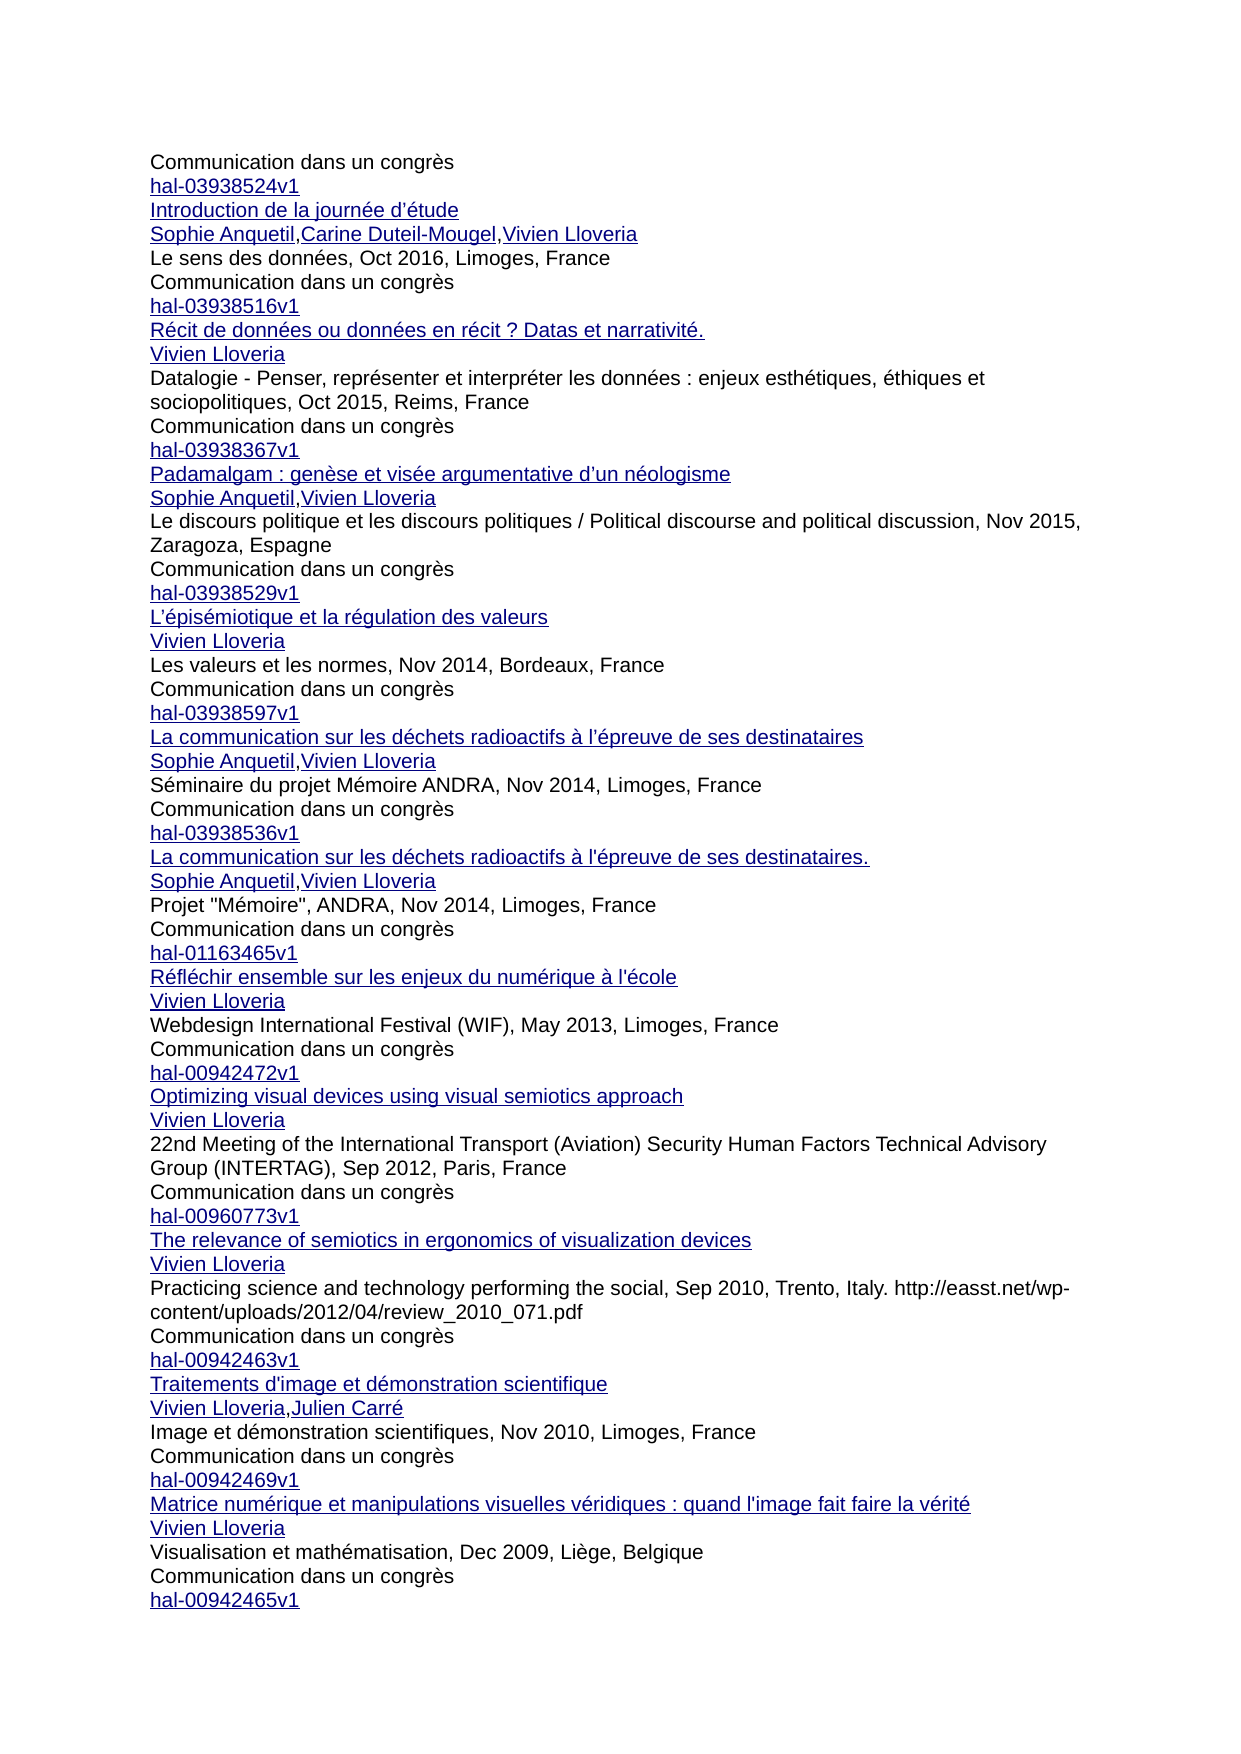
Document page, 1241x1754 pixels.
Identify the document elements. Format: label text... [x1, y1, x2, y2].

table_cell Réfléchir ensemble sur les enjeux du numérique à l'école Vivien Lloveria Webdesign International Festival (WIF), May 2013, Limoges, France Communication dans un congrès hal-00942472v1 [150, 965, 1090, 1084]
table_cell Communication dans un congrès hal-03938524v1 [150, 150, 1090, 198]
table_cell Introduction de la journée d’étude Sophie Anquetil,Carine Duteil-Mougel,Vivien Lloveria Le sens des données, Oct 2016, Limoges, France Communication dans un congrès hal-03938516v1 [150, 198, 1090, 318]
table_cell Traitements d'image et démonstration scientifique Vivien Lloveria,Julien Carré Image et démonstration scientifiques, Nov 2010, Limoges, France Communication dans un congrès hal-00942469v1 [150, 1372, 1090, 1492]
table_cell La communication sur les déchets radioactifs à l’épreuve de ses destinataires Sophie Anquetil,Vivien Lloveria Séminaire du projet Mémoire ANDRA, Nov 2014, Limoges, France Communication dans un congrès hal-03938536v1 [150, 725, 1090, 845]
table_cell Récit de données ou données en récit ? Datas et narrativité. Vivien Lloveria Datalogie - Penser, représenter et interpréter les données : enjeux esthétiques, éthiques et sociopolitiques, Oct 2015, Reims, France Communication dans un congrès hal-03938367v1 [150, 318, 1090, 461]
table_cell Optimizing visual devices using visual semiotics approach Vivien Lloveria 22nd Meeting of the International Transport (Aviation) Security Human Factors Technical Advisory Group (INTERTAG), Sep 2012, Paris, France Communication dans un congrès hal-00960773v1 [150, 1084, 1090, 1228]
table_cell La communication sur les déchets radioactifs à l'épreuve de ses destinataires. Sophie Anquetil,Vivien Lloveria Projet "Mémoire", ANDRA, Nov 2014, Limoges, France Communication dans un congrès hal-01163465v1 [150, 845, 1090, 964]
table_cell The relevance of semiotics in ergonomics of visualization devices Vivien Lloveria Practicing science and technology performing the social, Sep 2010, Trento, Italy. http://easst.net/wp-content/uploads/2012/04/review_2010_071.pdf Communication dans un congrès hal-00942463v1 [150, 1228, 1090, 1372]
table_cell L’épisémiotique et la régulation des valeurs Vivien Lloveria Les valeurs et les normes, Nov 2014, Bordeaux, France Communication dans un congrès hal-03938597v1 [150, 605, 1090, 725]
table_cell Padamalgam : genèse et visée argumentative d’un néologisme Sophie Anquetil,Vivien Lloveria Le discours politique et les discours politiques / Political discourse and political discussion, Nov 2015, Zaragoza, Espagne Communication dans un congrès hal-03938529v1 [150, 461, 1090, 605]
table_cell Matrice numérique et manipulations visuelles véridiques : quand l'image fait faire la vérité Vivien Lloveria Visualisation et mathématisation, Dec 2009, Liège, Belgique Communication dans un congrès hal-00942465v1 [150, 1492, 1090, 1611]
